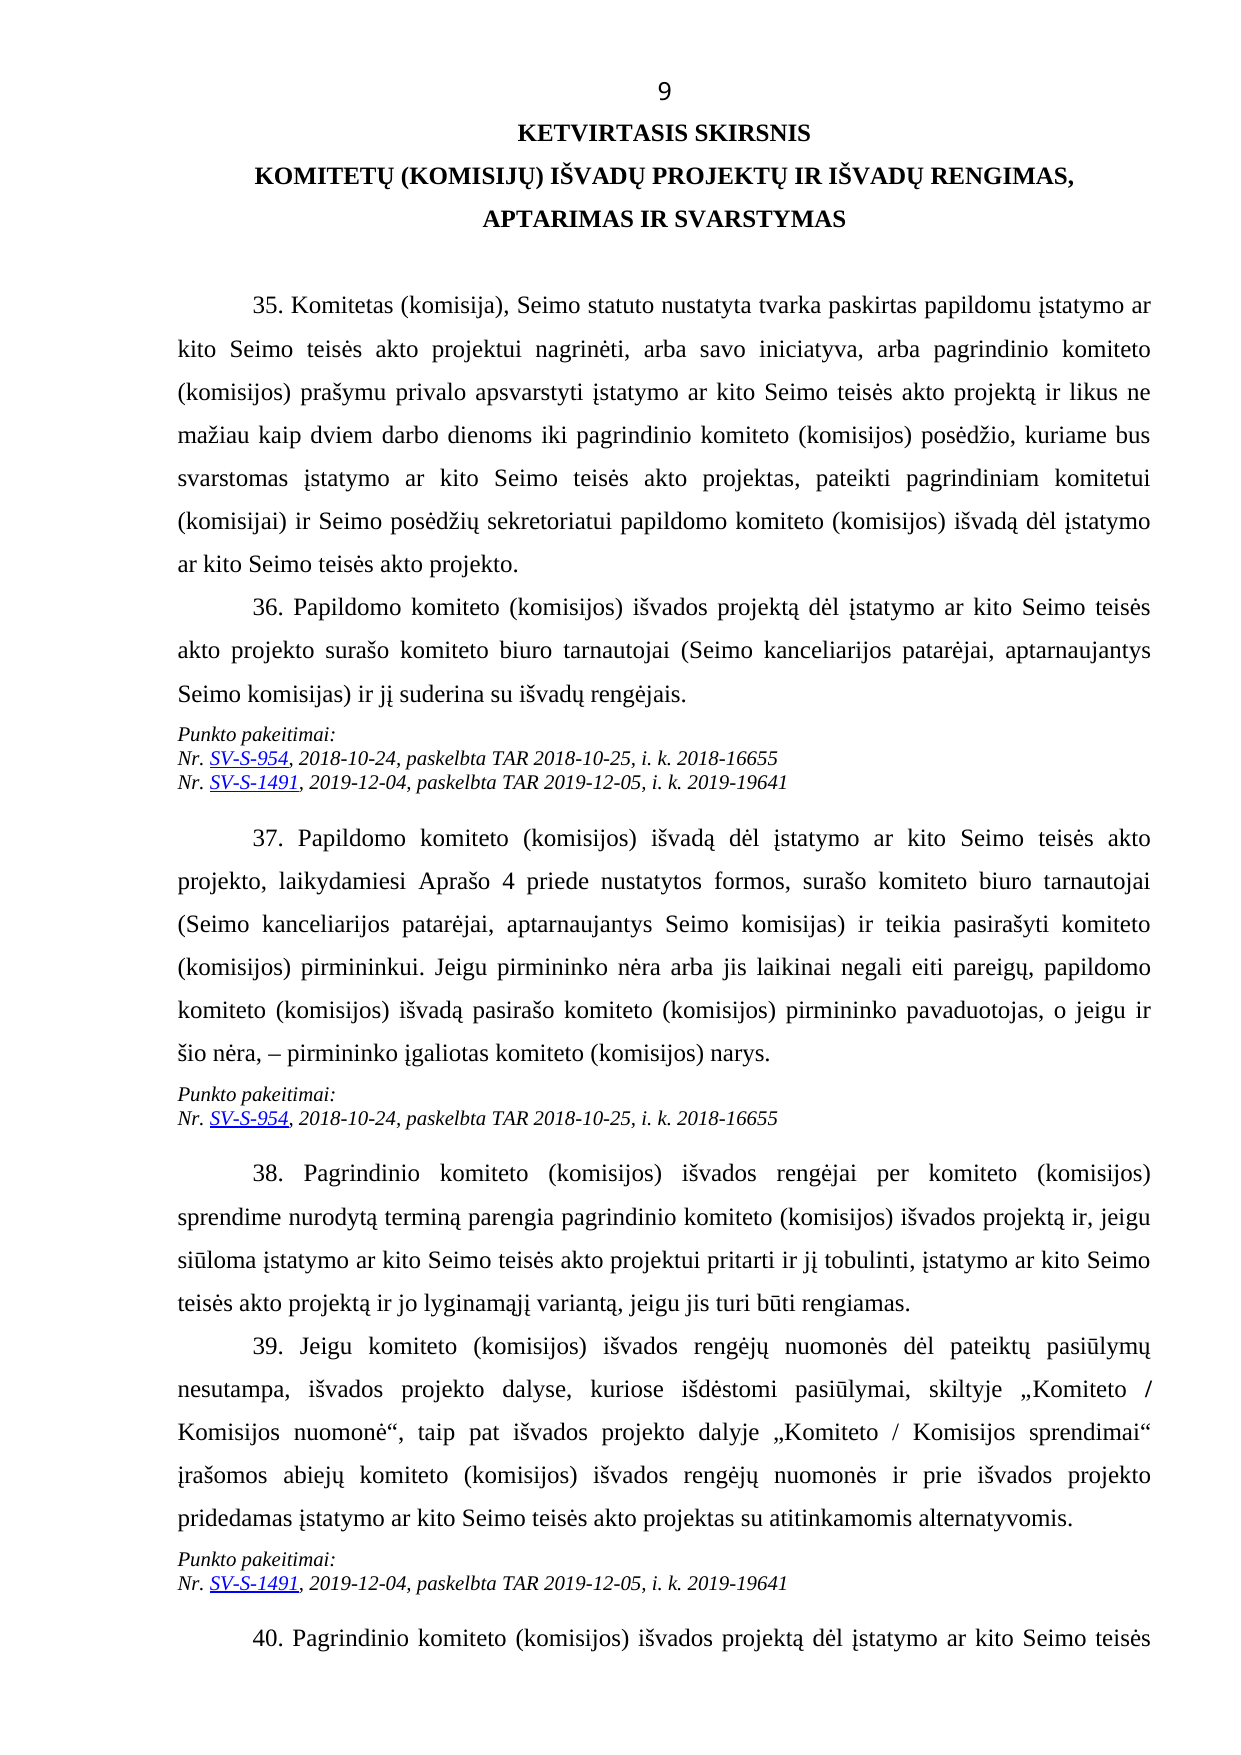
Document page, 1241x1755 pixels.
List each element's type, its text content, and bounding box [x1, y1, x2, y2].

text Nr. SV-S-1491, 2019-12-04, paskelbta TAR 2019-12-05, i. k. 2019-19641 [177, 1571, 1152, 1595]
text komitetŲ (komisijŲ) IŠVADŲ projektų IR išvadų rengimas, APTARIMAS IR svarstymas [177, 161, 1152, 233]
text Punkto pakeitimai: [177, 722, 1152, 746]
text 35. Komitetas (komisija), Seimo statuto nustatyta tvarka paskirtas papildomu įstatymo ar kito Seimo teisės akto projektui nagrinėti, arba savo iniciatyva, arba pagrindinio komiteto (komisijos) prašymu privalo apsvarstyti įstatymo ar kito Seimo teisės akto projektą ir likus ne mažiau kaip dviem darbo dienoms iki pagrindinio komiteto (komisijos) posėdžio, kuriame bus svarstomas įstatymo ar kito Seimo teisės akto projektas, pateikti pagrindiniam komitetui (komisijai) ir Seimo posėdžių sekretoriatui papildomo komiteto (komisijos) išvadą dėl įstatymo ar kito Seimo teisės akto projekto. [177, 291, 1152, 578]
text Punkto pakeitimai: [177, 1547, 1152, 1571]
text Nr. SV-S-954, 2018-10-24, paskelbta TAR 2018-10-25, i. k. 2018-16655 [177, 746, 1152, 770]
text Nr. SV-S-954, 2018-10-24, paskelbta TAR 2018-10-25, i. k. 2018-16655 [177, 1106, 1152, 1130]
text Punkto pakeitimai: [177, 1082, 1152, 1106]
text KETVIRTASIS SKIRSNIS [177, 118, 1152, 147]
text 40. Pagrindinio komiteto (komisijos) išvados projektą dėl įstatymo ar kito Seimo teisės [177, 1623, 1152, 1652]
text 39. Jeigu komiteto (komisijos) išvados rengėjų nuomonės dėl pateiktų pasiūlymų nesutampa, išvados projekto dalyse, kuriose išdėstomi pasiūlymai, skiltyje „Komiteto / Komisijos nuomonė“, taip pat išvados projekto dalyje „Komiteto / Komisijos sprendimai“ įrašomos abiejų komiteto (komisijos) išvados rengėjų nuomonės ir prie išvados projekto pridedamas įstatymo ar kito Seimo teisės akto projektas su atitinkamomis alternatyvomis. [177, 1331, 1152, 1532]
text Nr. SV-S-1491, 2019-12-04, paskelbta TAR 2019-12-05, i. k. 2019-19641 [177, 770, 1152, 794]
text 38. Pagrindinio komiteto (komisijos) išvados rengėjai per komiteto (komisijos) sprendime nurodytą terminą parengia pagrindinio komiteto (komisijos) išvados projektą ir, jeigu siūloma įstatymo ar kito Seimo teisės akto projektui pritarti ir jį tobulinti, įstatymo ar kito Seimo teisės akto projektą ir jo lyginamąjį variantą, jeigu jis turi būti rengiamas. [177, 1158, 1152, 1317]
text 36. Papildomo komiteto (komisijos) išvados projektą dėl įstatymo ar kito Seimo teisės akto projekto surašo komiteto biuro tarnautojai (Seimo kanceliarijos patarėjai, aptarnaujantys Seimo komisijas) ir jį suderina su išvadų rengėjais. [177, 592, 1152, 707]
text 37. Papildomo komiteto (komisijos) išvadą dėl įstatymo ar kito Seimo teisės akto projekto, laikydamiesi Aprašo 4 priede nustatytos formos, surašo komiteto biuro tarnautojai (Seimo kanceliarijos patarėjai, aptarnaujantys Seimo komisijas) ir teikia pasirašyti komiteto (komisijos) pirmininkui. Jeigu pirmininko nėra arba jis laikinai negali eiti pareigų, papildomo komiteto (komisijos) išvadą pasirašo komiteto (komisijos) pirmininko pavaduotojas, o jeigu ir šio nėra, – pirmininko įgaliotas komiteto (komisijos) narys. [177, 823, 1152, 1067]
